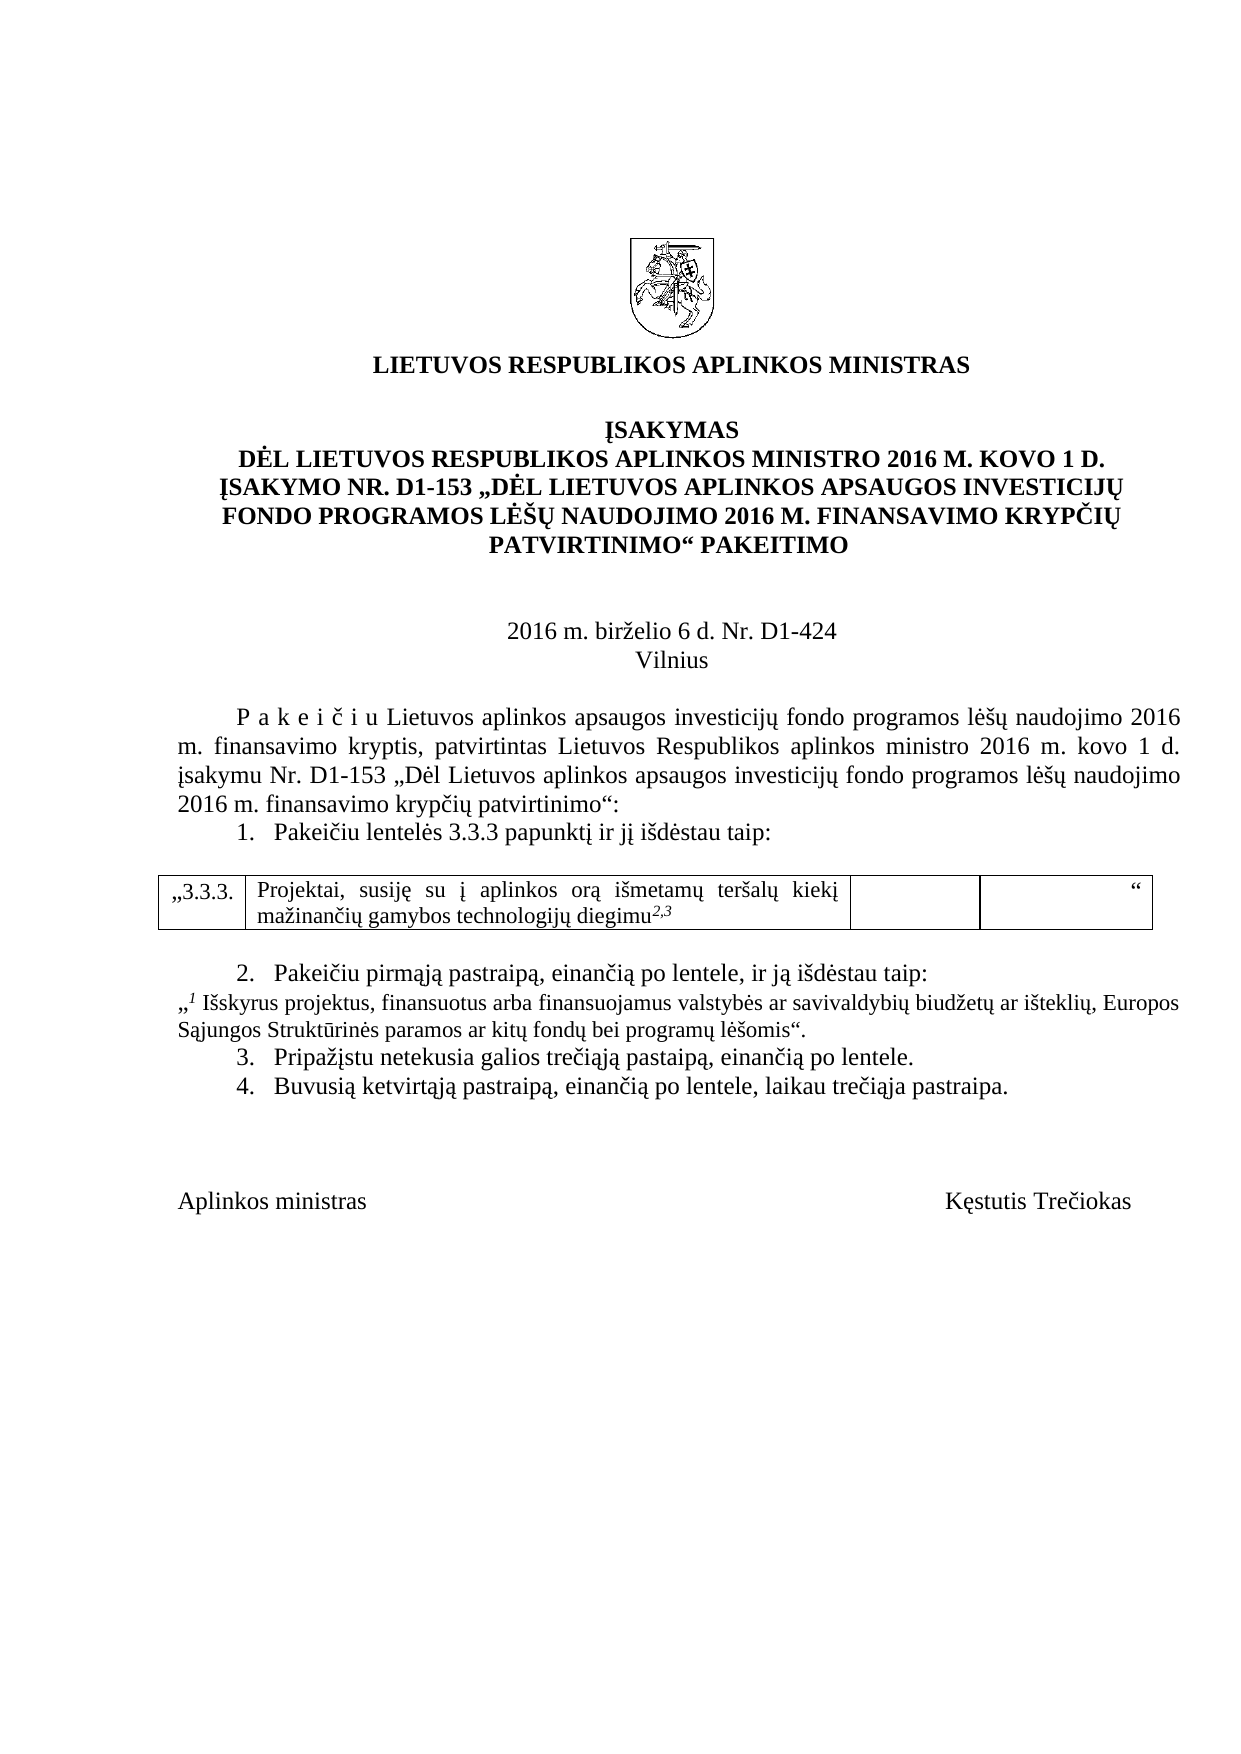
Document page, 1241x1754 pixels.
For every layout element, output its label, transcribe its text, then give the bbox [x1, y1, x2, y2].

text 2016 m. birželio 6 d. Nr. D1-424 [177, 616, 1166, 645]
text ĮSAKYMAS [177, 415, 1166, 444]
table_header Projektai, susiję su į aplinkos orą išmetamų teršalų kiekį mažinančių gamybos technologijų diegimu2,3 [246, 876, 850, 929]
table_header “ [981, 876, 1152, 929]
text 4. Buvusią ketvirtąją pastraipą, einančią po lentele, laikau trečiąja pastraipa. [236, 1071, 1181, 1100]
table_header „3.3.3. [159, 876, 245, 929]
table_header [851, 876, 979, 929]
text Vilnius [177, 645, 1166, 674]
text Aplinkos ministras Kęstutis Trečiokas [177, 1186, 1181, 1215]
text LIETUVOS RESPUBLIKOS APLINKOS MINISTRAS [177, 350, 1166, 379]
text „1 Išskyrus projektus, finansuotus arba finansuojamus valstybės ar savivaldybių biudžetų ar išteklių, Europos Sąjungos Struktūrinės paramos ar kitų fondų bei programų lėšomis“. [177, 987, 1181, 1042]
text DĖL LIETUVOS RESPUBLIKOS APLINKOS MINISTRO 2016 M. KOVO 1 D. ĮSAKYMO NR. D1-153 „DĖL LIETUVOS APLINKOS APSAUGOS INVESTICIJŲ FONDO PROGRAMOS LĖŠŲ NAUDOJIMO 2016 M. FINANSAVIMO KRYPČIŲ PATVIRTINIMO“ PAKEITIMO [177, 444, 1166, 559]
text 1. Pakeičiu lentelės 3.3.3 papunktį ir jį išdėstau taip: [236, 817, 1181, 846]
text 3. Pripažįstu netekusia galios trečiąją pastaipą, einančią po lentele. [236, 1042, 1181, 1071]
text 2. Pakeičiu pirmąją pastraipą, einančią po lentele, ir ją išdėstau taip: [236, 958, 1181, 987]
text P a k e i č i u Lietuvos aplinkos apsaugos investicijų fondo programos lėšų naudojimo 2016 m. finansavimo kryptis, patvirtintas Lietuvos Respublikos aplinkos ministro 2016 m. kovo 1 d. įsakymu Nr. D1-153 „Dėl Lietuvos aplinkos apsaugos investicijų fondo programos lėšų naudojimo 2016 m. finansavimo krypčių patvirtinimo“: [177, 702, 1181, 817]
